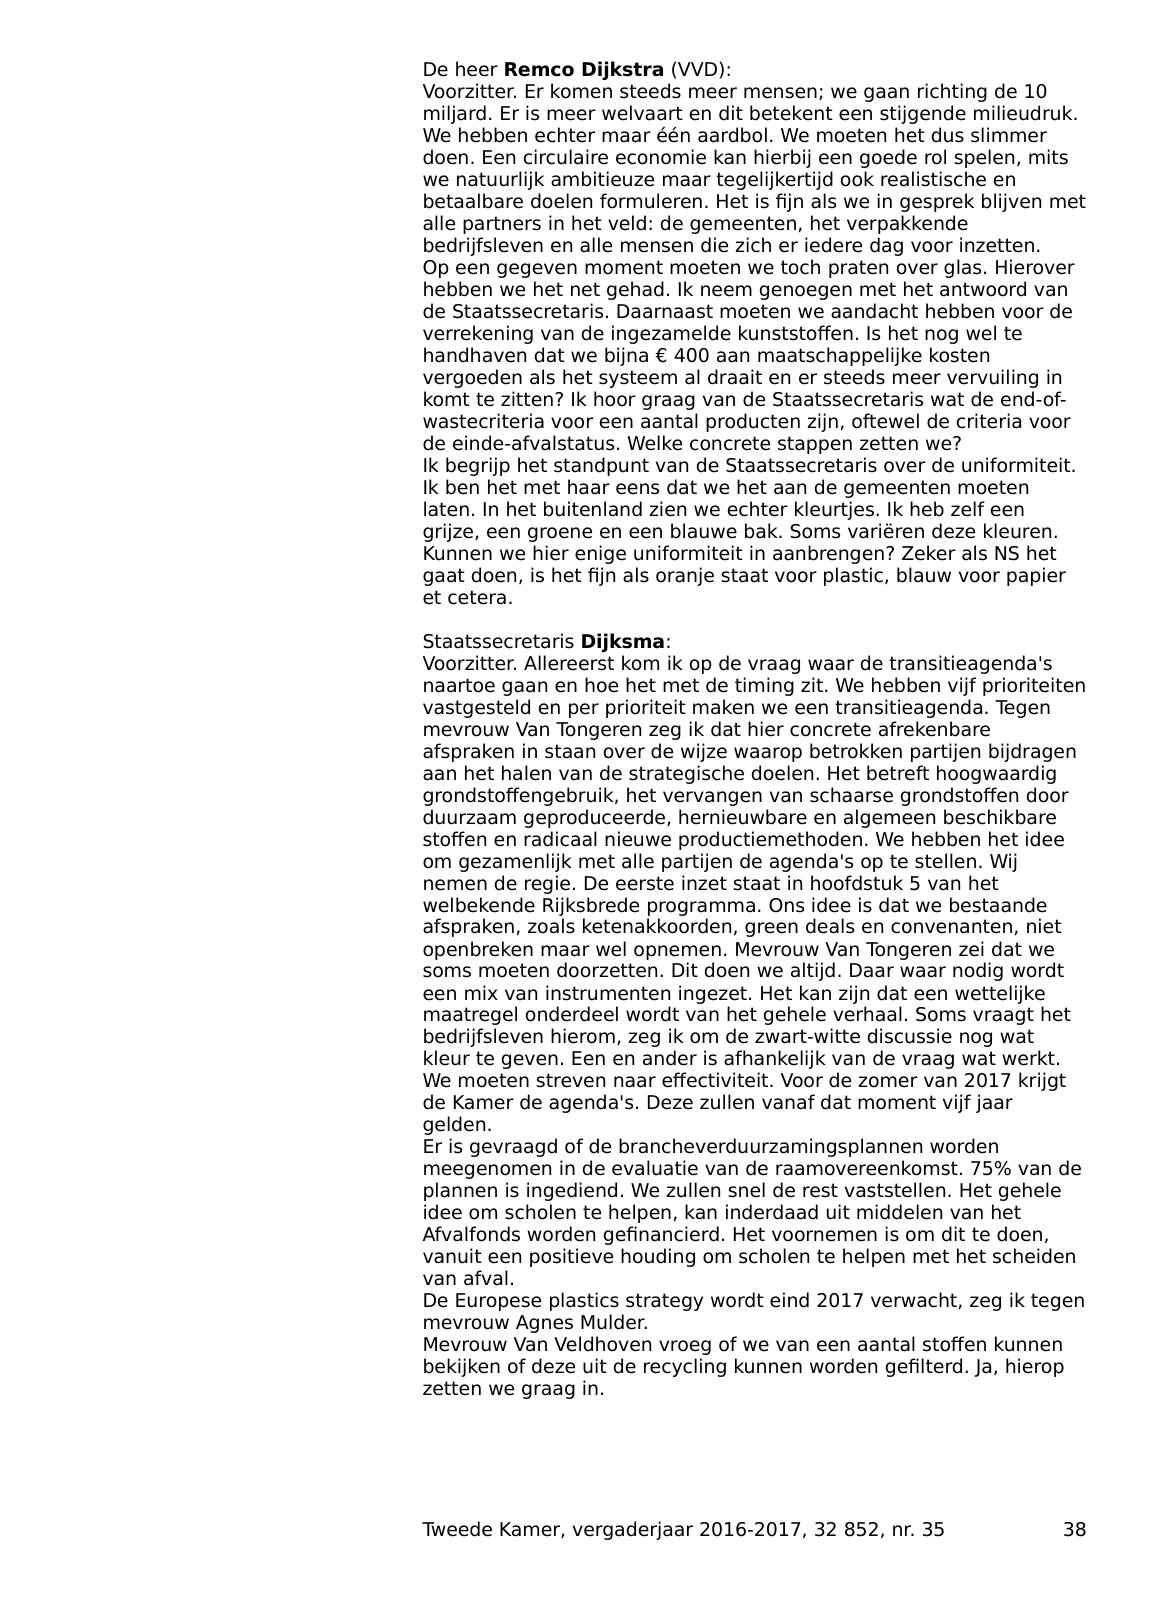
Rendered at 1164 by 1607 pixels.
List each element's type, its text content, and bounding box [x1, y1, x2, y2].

text Voorzitter. Er komen steeds meer mensen; we gaan richting de 10 miljard. Er is meer welvaart en dit betekent een stijgende milieudruk. We hebben echter maar één aardbol. We moeten het dus slimmer doen. Een circulaire economie kan hierbij een goede rol spelen, mits we natuurlijk ambitieuze maar tegelijkertijd ook realistische en betaalbare doelen formuleren. Het is fijn als we in gesprek blijven met alle partners in het veld: de gemeenten, het verpakkende bedrijfsleven en alle mensen die zich er iedere dag voor inzetten. [422, 81, 1087, 257]
text Mevrouw Van Veldhoven vroeg of we van een aantal stoffen kunnen bekijken of deze uit de recycling kunnen worden gefilterd. Ja, hierop zetten we graag in. [422, 1334, 1087, 1400]
text Voorzitter. Allereerst kom ik op de vraag waar de transitieagenda's naartoe gaan en hoe het met de timing zit. We hebben vijf prioriteiten vastgesteld en per prioriteit maken we een transitieagenda. Tegen mevrouw Van Tongeren zeg ik dat hier concrete afrekenbare afspraken in staan over de wijze waarop betrokken partijen bijdragen aan het halen van de strategische doelen. Het betreft hoogwaardig grondstoffengebruik, het vervangen van schaarse grondstoffen door duurzaam geproduceerde, hernieuwbare en algemeen beschikbare stoffen en radicaal nieuwe productiemethoden. We hebben het idee om gezamenlijk met alle partijen de agenda's op te stellen. Wij nemen de regie. De eerste inzet staat in hoofdstuk 5 van het welbekende Rijksbrede programma. Ons idee is dat we bestaande afspraken, zoals ketenakkoorden, green deals en convenanten, niet openbreken maar wel opnemen. Mevrouw Van Tongeren zei dat we soms moeten doorzetten. Dit doen we altijd. Daar waar nodig wordt een mix van instrumenten ingezet. Het kan zijn dat een wettelijke maatregel onderdeel wordt van het gehele verhaal. Soms vraagt het bedrijfsleven hierom, zeg ik om de zwart-witte discussie nog wat kleur te geven. Een en ander is afhankelijk van de vraag wat werkt. We moeten streven naar effectiviteit. Voor de zomer van 2017 krijgt de Kamer de agenda's. Deze zullen vanaf dat moment vijf jaar gelden. [422, 653, 1087, 1136]
text De Europese plastics strategy wordt eind 2017 verwacht, zeg ik tegen mevrouw Agnes Mulder. [422, 1290, 1087, 1334]
text Er is gevraagd of de brancheverduurzamingsplannen worden meegenomen in de evaluatie van de raamovereenkomst. 75% van de plannen is ingediend. We zullen snel de rest vaststellen. Het gehele idee om scholen te helpen, kan inderdaad uit middelen van het Afvalfonds worden gefinancierd. Het voornemen is om dit te doen, vanuit een positieve houding om scholen te helpen met het scheiden van afval. [422, 1136, 1087, 1290]
text Op een gegeven moment moeten we toch praten over glas. Hierover hebben we het net gehad. Ik neem genoegen met het antwoord van de Staatssecretaris. Daarnaast moeten we aandacht hebben voor de verrekening van de ingezamelde kunststoffen. Is het nog wel te handhaven dat we bijna € 400 aan maatschappelijke kosten vergoeden als het systeem al draait en er steeds meer vervuiling in komt te zitten? Ik hoor graag van de Staatssecretaris wat de end-of-wastecriteria voor een aantal producten zijn, oftewel de criteria voor de einde-afvalstatus. Welke concrete stappen zetten we? [422, 257, 1087, 455]
text Ik begrijp het standpunt van de Staatssecretaris over de uniformiteit. Ik ben het met haar eens dat we het aan de gemeenten moeten laten. In het buitenland zien we echter kleurtjes. Ik heb zelf een grijze, een groene en een blauwe bak. Soms variëren deze kleuren. Kunnen we hier enige uniformiteit in aanbrengen? Zeker als NS het gaat doen, is het fijn als oranje staat voor plastic, blauw voor papier et cetera. [422, 455, 1087, 608]
text Staatssecretaris Dijksma: [422, 631, 1087, 653]
text De heer Remco Dijkstra (VVD): [422, 59, 1087, 81]
